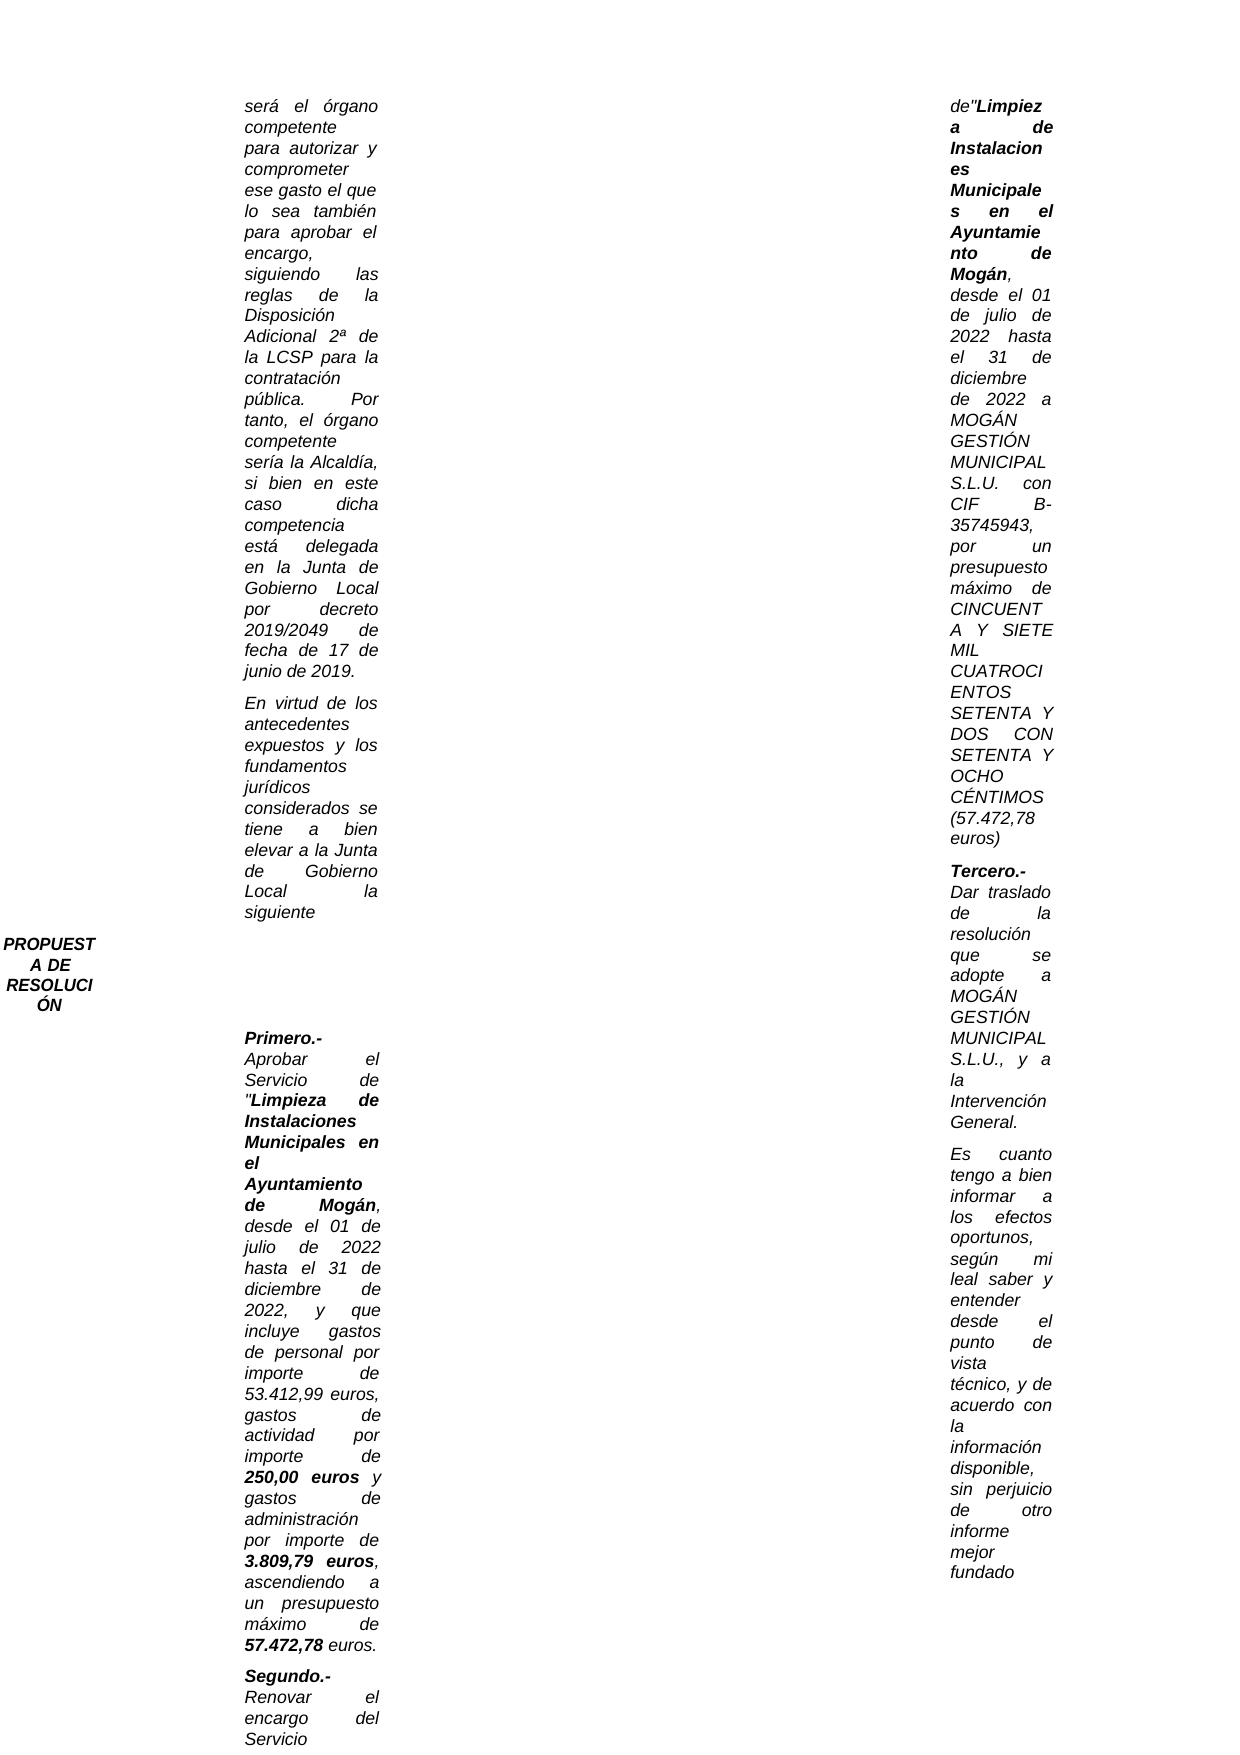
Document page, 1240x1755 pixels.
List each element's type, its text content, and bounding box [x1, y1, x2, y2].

text será el órgano competente para autorizar y comprometer ese gasto el que lo sea también para aprobar el encargo, siguiendo las reglas de la Disposición Adicional 2ª de la LCSP para la contratación pública. Por tanto, el órgano competente sería la Alcaldía, si bien en este caso dicha competencia está delegada en la Junta de Gobierno Local por decreto 2019/2049 de fecha de 17 de junio de 2019. [244, 96, 378, 682]
text En virtud de los antecedentes expuestos y los fundamentos jurídicos considerados se tiene a bien elevar a la Junta de Gobierno Local la siguiente [244, 693, 378, 923]
text euros) [950, 829, 1194, 849]
text Tercero.- Dar traslado de la resolución que se adopte a MOGÁN GESTIÓN MUNICIPAL S.L.U., y a la Intervención General. [950, 861, 1052, 1132]
text de"Limpieza de Instalaciones Municipales en el Ayuntamiento de Mogán, desde el 01 de julio de 2022 hasta el 31 de diciembre de 2022 a MOGÁN GESTIÓN MUNICIPAL S.L.U. con CIF B-35745943, por un presupuesto máximo de CINCUENTA Y SIETE MIL CUATROCIENTOS SETENTA Y DOS CON SETENTA Y OCHO CÉNTIMOS (57.472,78 [950, 96, 1053, 828]
text Segundo.- Renovar el encargo del Servicio [244, 1666, 379, 1749]
subtitle PROPUESTA DE RESOLUCIÓN [0, 934, 100, 1016]
text Es cuanto tengo a bien informar a los efectos oportunos, según mi leal saber y entender desde el punto de vista técnico, y de acuerdo con la información disponible, sin perjuicio de otro informe mejor fundado [950, 1143, 1052, 1583]
text Primero.- Aprobar el Servicio de "Limpieza de Instalaciones Municipales en el Ayuntamiento de Mogán, desde el 01 de julio de 2022 hasta el 31 de diciembre de 2022, y que incluye gastos de personal por importe de 53.412,99 euros, gastos de actividad por importe de 250,00 euros y gastos de administración por importe de 3.809,79 euros, ascendiendo a un presupuesto máximo de 57.472,78 euros. [244, 1027, 381, 1655]
